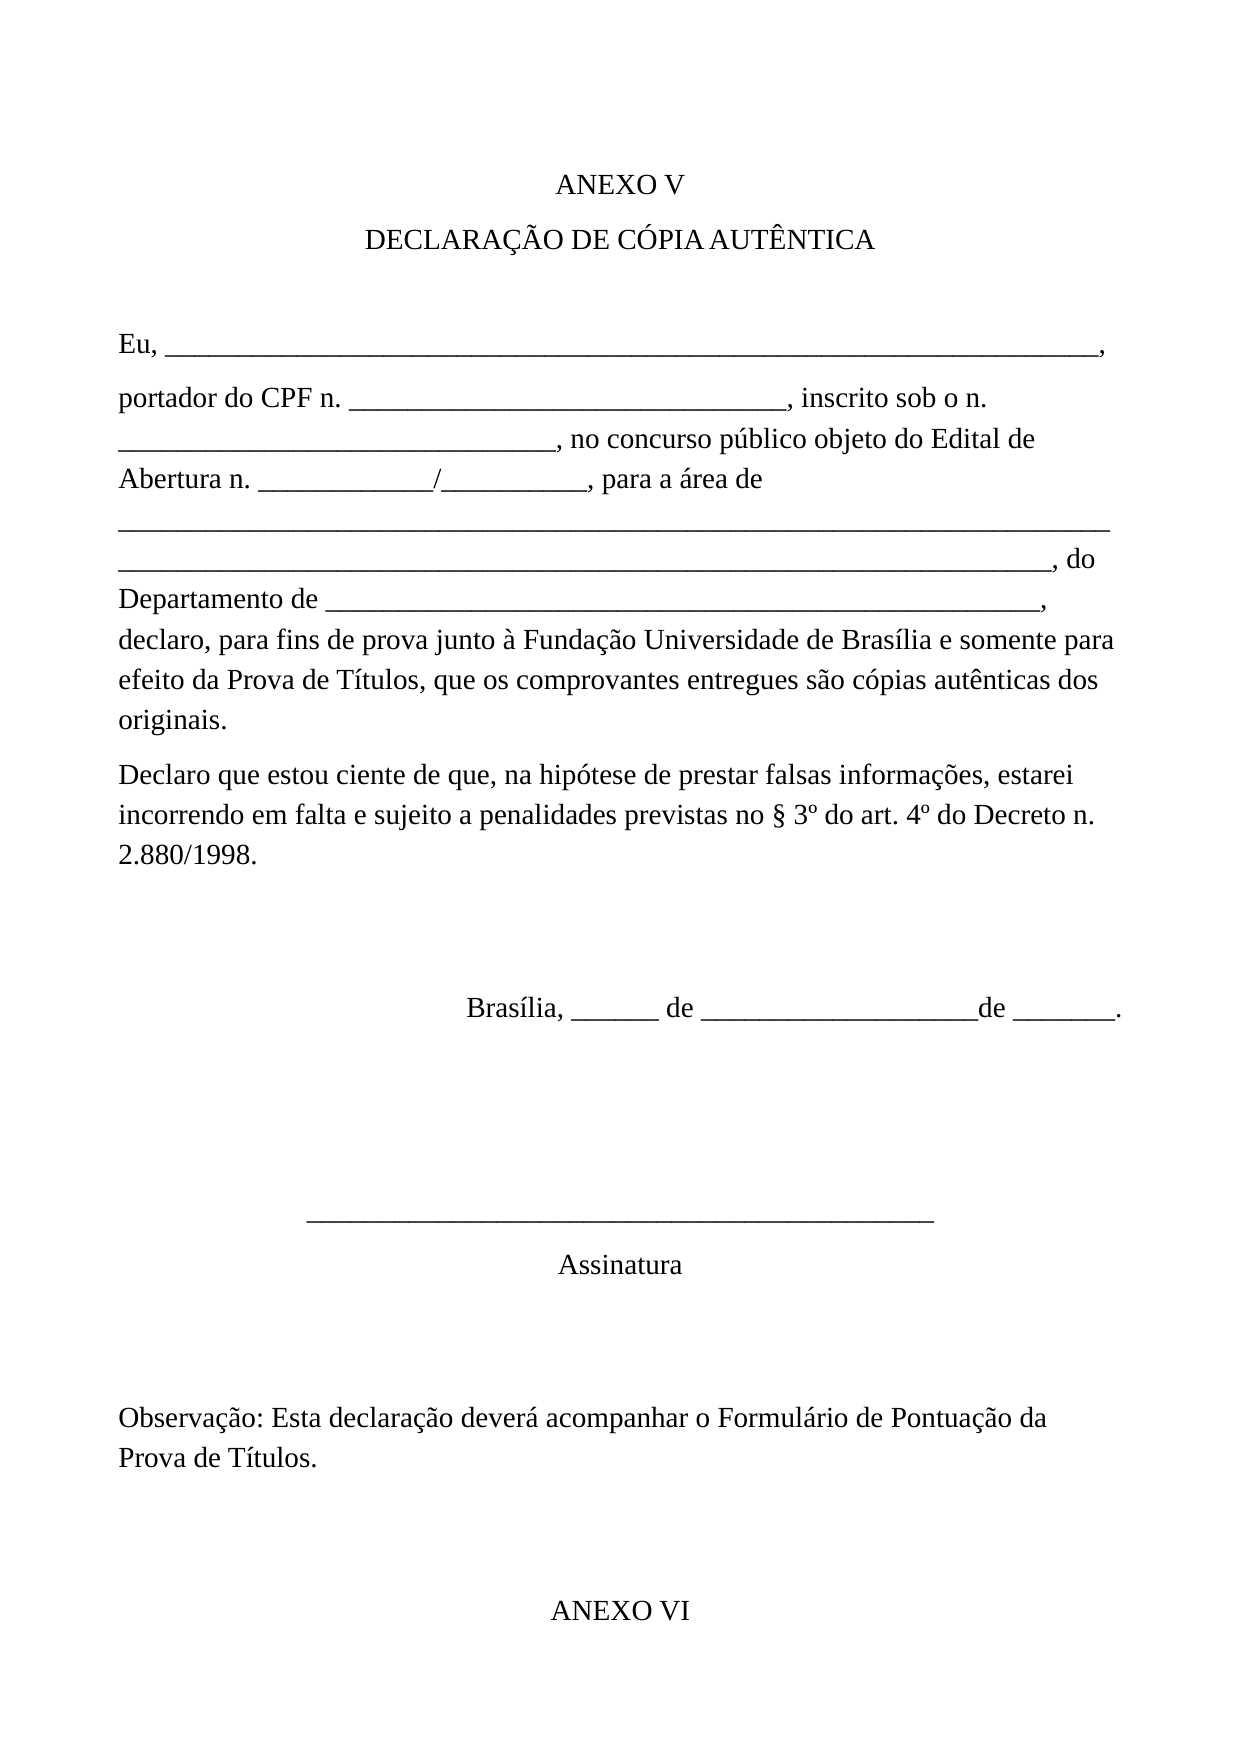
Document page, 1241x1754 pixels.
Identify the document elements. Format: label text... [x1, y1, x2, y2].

text portador do CPF n. ______________________________, inscrito sob o n. ______________________________, no concurso público objeto do Edital de Abertura n. ____________/__________, para a área de ____________________________________________________________________________________________________________________________________, do Departamento de _________________________________________________, declaro, para fins de prova junto à Fundação Universidade de Brasília e somente para efeito da Prova de Títulos, que os comprovantes entregues são cópias autênticas dos originais. [118, 381, 1122, 736]
text ANEXO VI [118, 1593, 1122, 1627]
text Eu, ________________________________________________________________, [118, 326, 1122, 359]
text Observação: Esta declaração deverá acompanhar o Formulário de Pontuação da Prova de Títulos. [118, 1400, 1122, 1474]
text Brasília, ______ de ___________________de _______. [118, 990, 1122, 1024]
text ANEXO V [118, 167, 1122, 201]
text Assinatura [118, 1247, 1122, 1281]
text Declaro que estou ciente de que, na hipótese de prestar falsas informações, estarei incorrendo em falta e sujeito a penalidades previstas no § 3º do art. 4º do Decreto n. 2.880/1998. [118, 757, 1122, 871]
text ___________________________________________ [118, 1192, 1122, 1226]
text DECLARAÇÃO DE CÓPIA AUTÊNTICA [118, 222, 1122, 256]
